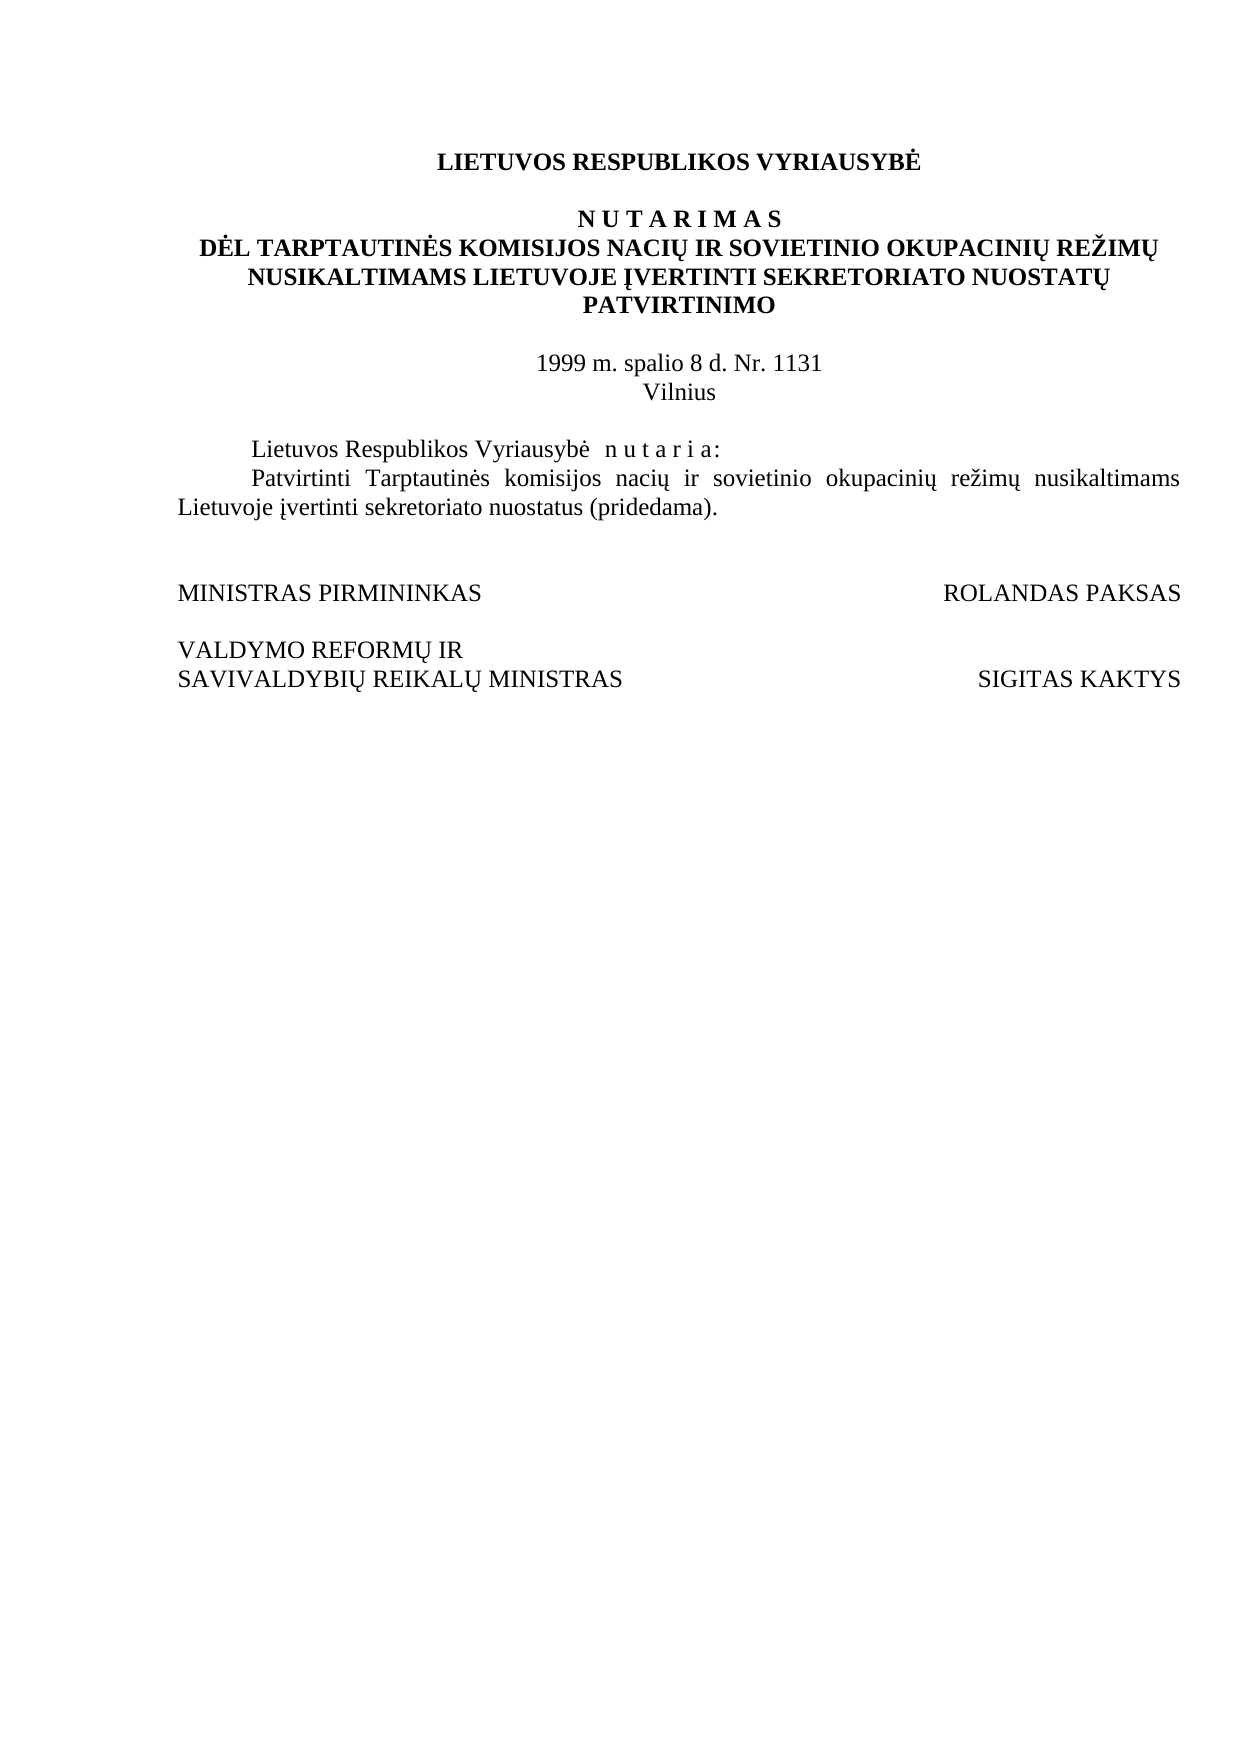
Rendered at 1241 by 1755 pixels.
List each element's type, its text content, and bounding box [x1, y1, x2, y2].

text DĖL TARPTAUTINĖS KOMISIJOS NACIŲ IR SOVIETINIO OKUPACINIŲ REŽIMŲ NUSIKALTIMAMS LIETUVOJE ĮVERTINTI SEKRETORIATO NUOSTATŲ PATVIRTINIMO [177, 233, 1181, 319]
text savivaldybių reikalų ministras Sigitas Kaktys [177, 664, 1181, 693]
text Valdymo reformų ir [177, 636, 1181, 664]
text Lietuvos Respublikos Vyriausybė nutaria: [177, 434, 1181, 463]
text Ministras Pirmininkas Rolandas Paksas [177, 578, 1181, 607]
text N U T A R I M A S [177, 204, 1181, 233]
text Patvirtinti Tarptautinės komisijos nacių ir sovietinio okupacinių režimų nusikaltimams Lietuvoje įvertinti sekretoriato nuostatus (pridedama). [177, 463, 1181, 521]
text 1999 m. spalio 8 d. Nr. 1131 [177, 348, 1181, 377]
text LIETUVOS RESPUBLIKOS VYRIAUSYBĖ [177, 147, 1181, 176]
text Vilnius [177, 377, 1181, 406]
